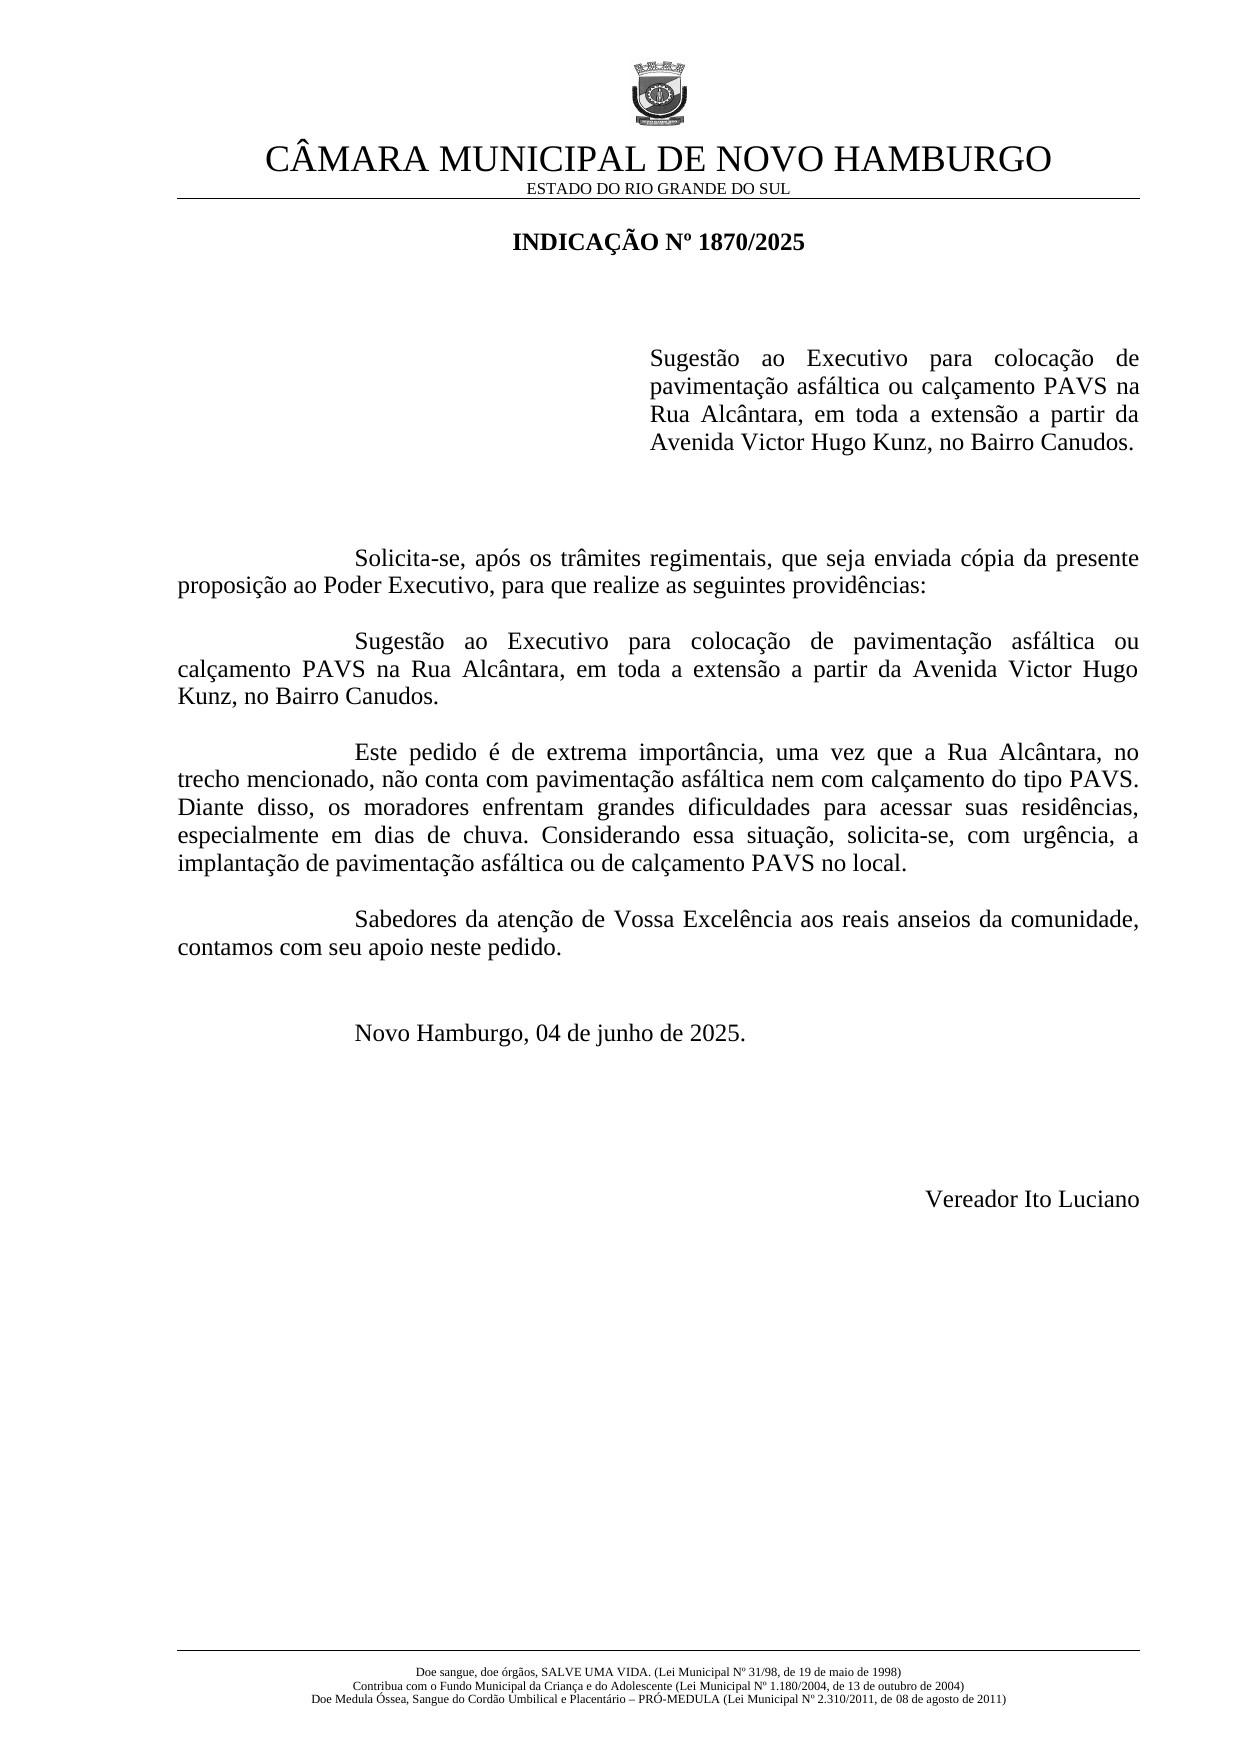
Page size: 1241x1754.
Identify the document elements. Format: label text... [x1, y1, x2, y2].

text Sugestão ao Executivo para colocação de pavimentação asfáltica ou calçamento PAVS na Rua Alcântara, em toda a extensão a partir da Avenida Victor Hugo Kunz, no Bairro Canudos. [649, 344, 1140, 455]
text Este pedido é de extrema importância, uma vez que a Rua Alcântara, no trecho mencionado, não conta com pavimentação asfáltica nem com calçamento do tipo PAVS. Diante disso, os moradores enfrentam grandes dificuldades para acessar suas residências, especialmente em dias de chuva. Considerando essa situação, solicita-se, com urgência, a implantação de pavimentação asfáltica ou de calçamento PAVS no local. [177, 738, 1140, 876]
text INDICAÇÃO Nº 1870/2025 [177, 228, 1140, 256]
text Vereador Ito Luciano [177, 1186, 1140, 1213]
text Sugestão ao Executivo para colocação de pavimentação asfáltica ou calçamento PAVS na Rua Alcântara, em toda a extensão a partir da Avenida Victor Hugo Kunz, no Bairro Canudos. [177, 627, 1140, 710]
text Sabedores da atenção de Vossa Excelência aos reais anseios da comunidade, contamos com seu apoio neste pedido. [177, 906, 1140, 961]
text Novo Hamburgo, 04 de junho de 2025. [177, 1019, 1140, 1047]
text Solicita-se, após os trâmites regimentais, que seja enviada cópia da presente proposição ao Poder Executivo, para que realize as seguintes providências: [177, 544, 1140, 599]
